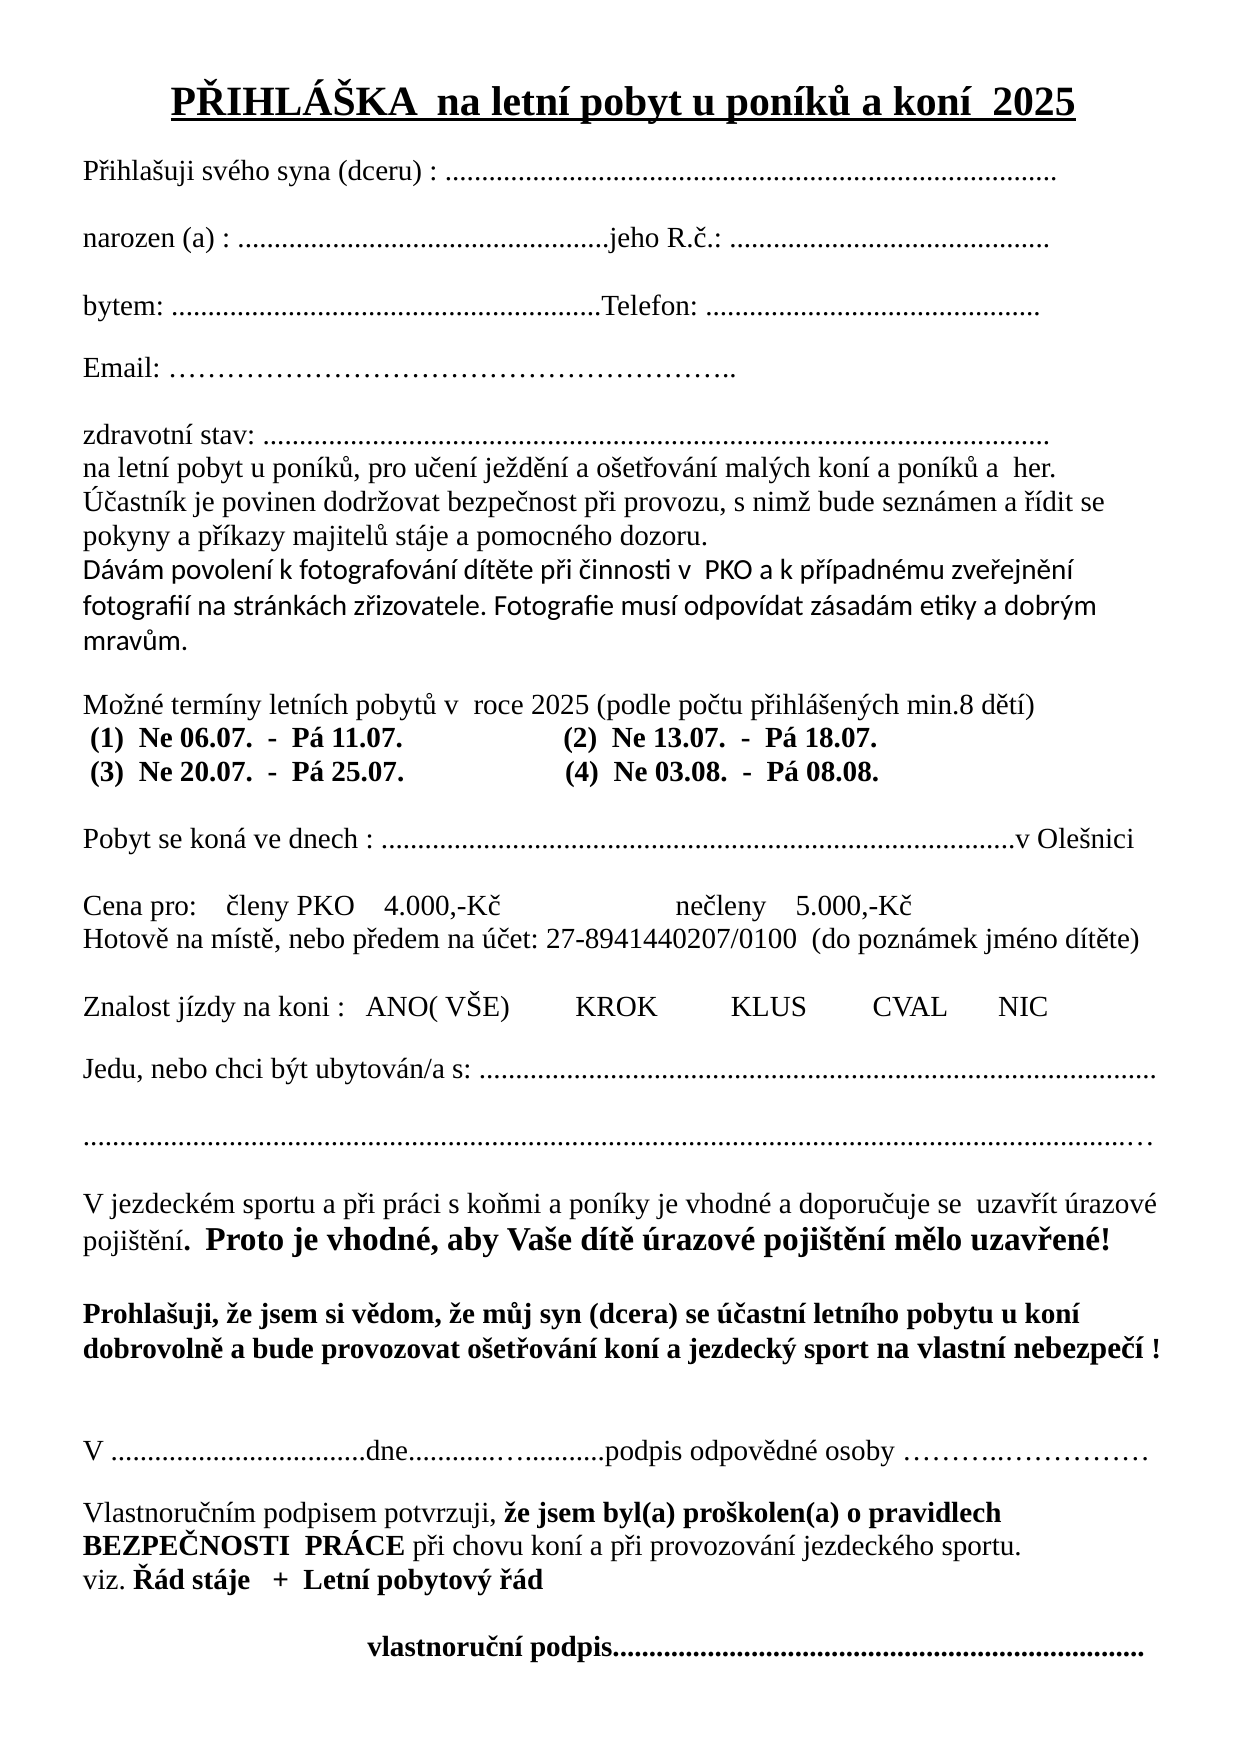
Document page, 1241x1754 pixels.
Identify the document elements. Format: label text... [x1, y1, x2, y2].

text Přihlašuji svého syna (dceru) : .................................................................................... [83, 153, 1163, 187]
text V jezdeckém sportu a při práci s koňmi a poníky je vhodné a doporučuje se uzavřít úrazové pojištění. Proto je vhodné, aby Vaše dítě úrazové pojištění mělo uzavřené! [83, 1185, 1163, 1258]
text Cena pro: členy PKO 4.000,-Kč nečleny 5.000,-Kč Hotově na místě, nebo předem na účet: 27-8941440207/0100 (do poznámek jméno dítěte) [83, 854, 1163, 989]
text narozen (a) : ...................................................jeho R.č.: ............................................ [83, 187, 1163, 254]
text V ...................................dne............…...........podpis odpovědné osoby ………..…………… [83, 1433, 1163, 1466]
text Jedu, nebo chci být ubytován/a s: ............................................................................................. [83, 1051, 1163, 1084]
text viz. Řád stáje + Letní pobytový řád [83, 1562, 1163, 1596]
text zdravotní stav: ............................................................................................................ [83, 383, 1163, 451]
text Možné termíny letních pobytů v roce 2025 (podle počtu přihlášených min.8 dětí) (1) Ne 06.07. - Pá 11.07. (2) Ne 13.07. - Pá 18.07. [83, 687, 1163, 754]
text ...............................................................................................................................................… [83, 1118, 1163, 1152]
text Prohlašuji, že jsem si vědom, že můj syn (dcera) se účastní letního pobytu u koní dobrovolně a bude provozovat ošetřování koní a jezdecký sport na vlastní nebezpečí ! [83, 1296, 1163, 1366]
text Vlastnoručním podpisem potvrzuji, že jsem byl(a) proškolen(a) o pravidlech BEZPEČNOSTI PRÁCE při chovu koní a při provozování jezdeckého sportu. [83, 1495, 1163, 1562]
text Dávám povolení k fotografování dítěte při činnosti v PKO a k případnému zveřejnění fotografií na stránkách zřizovatele. Fotografie musí odpovídat zásadám etiky a dobrým mravům. [83, 551, 1163, 658]
text bytem: ...........................................................Telefon: .............................................. [83, 254, 1163, 321]
text vlastnoruční podpis......................................................................... [83, 1596, 1163, 1663]
text na letní pobyt u poníků, pro učení ježdění a ošetřování malých koní a poníků a her. [83, 451, 1163, 484]
text (3) Ne 20.07. - Pá 25.07. (4) Ne 03.08. - Pá 08.08. [83, 754, 1163, 787]
text PŘIHLÁŠKA na letní pobyt u poníků a koní 2025 [83, 77, 1163, 125]
text Email: ………………………………………………….. [83, 350, 1163, 383]
text Účastník je povinen dodržovat bezpečnost při provozu, s nimž bude seznámen a řídit se pokyny a příkazy majitelů stáje a pomocného dozoru. [83, 484, 1163, 551]
text Pobyt se koná ve dnech : .......................................................................................v Olešnici [83, 821, 1163, 854]
text Znalost jízdy na koni : ANO( VŠE) KROK KLUS CVAL NIC [83, 989, 1163, 1022]
